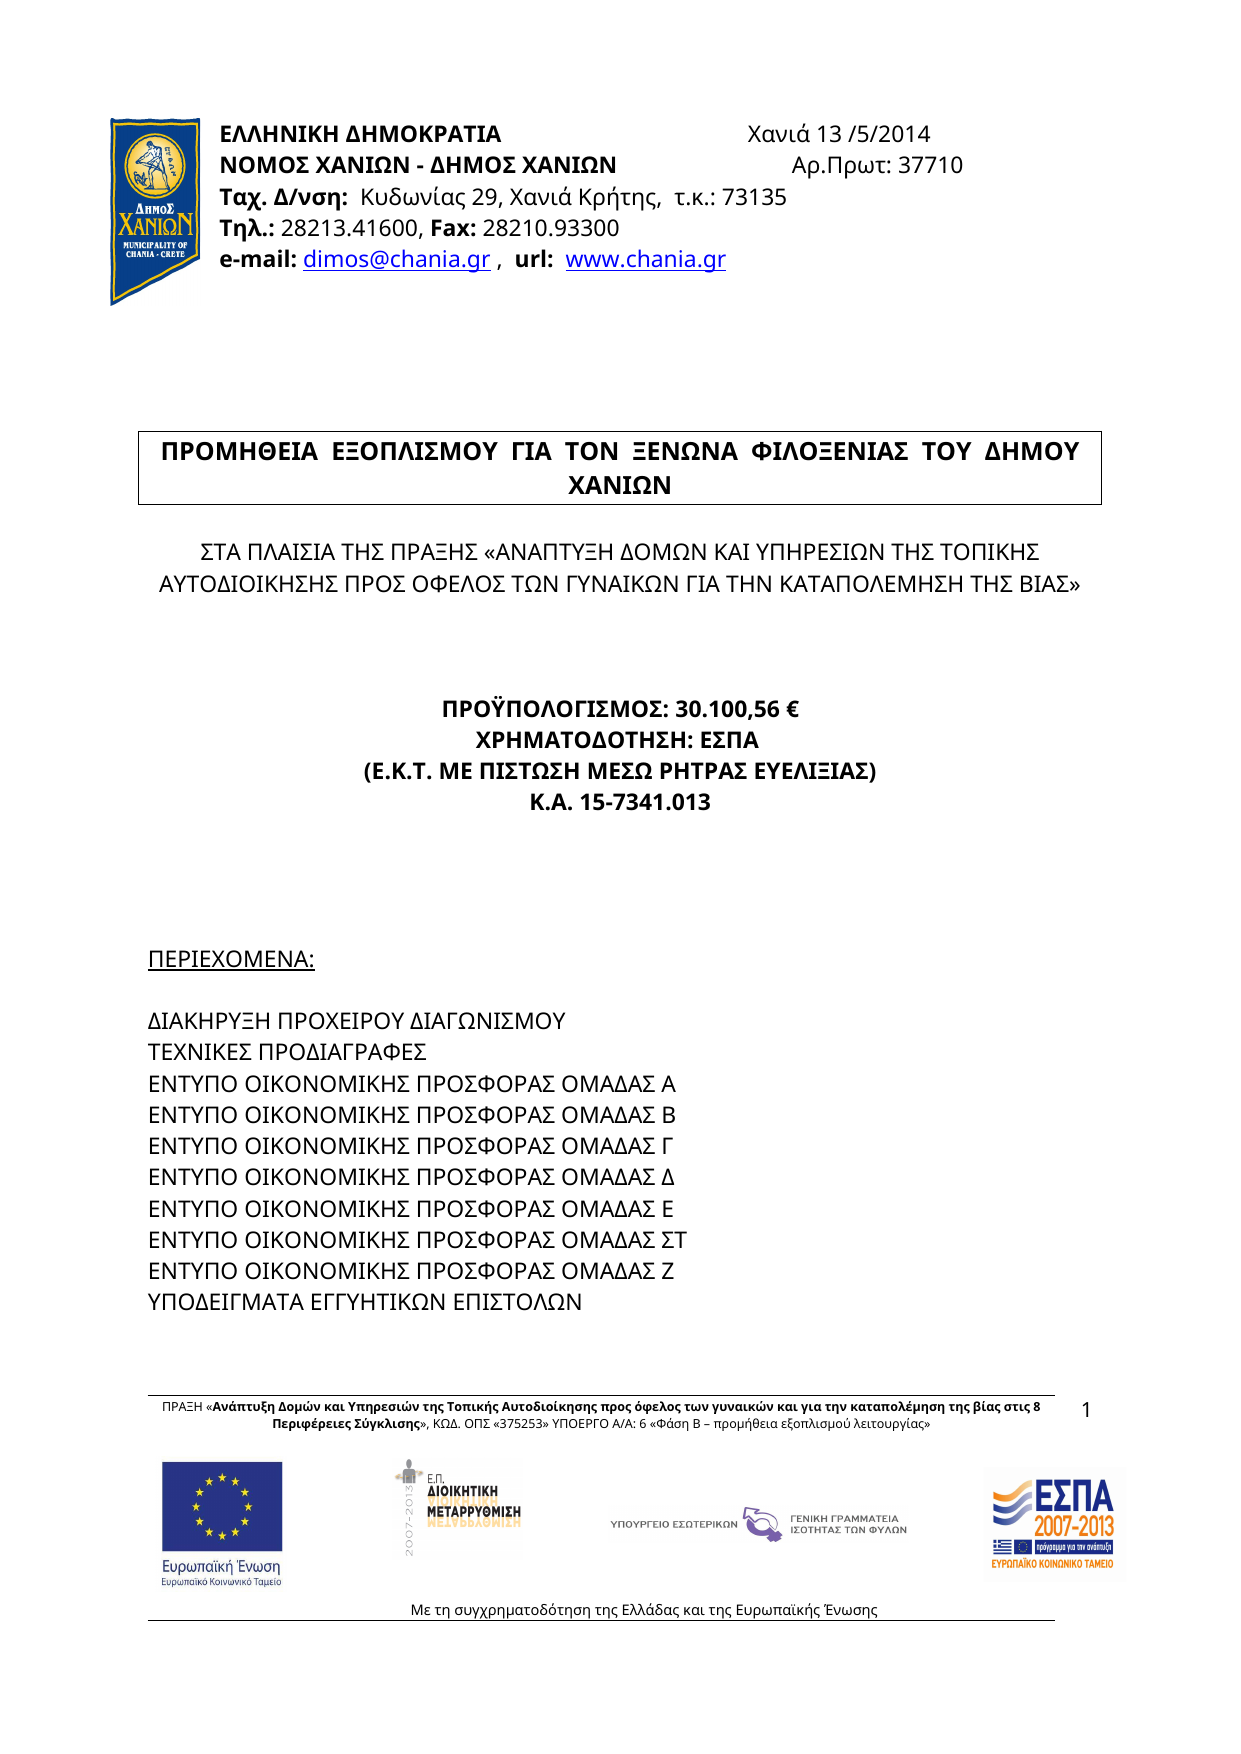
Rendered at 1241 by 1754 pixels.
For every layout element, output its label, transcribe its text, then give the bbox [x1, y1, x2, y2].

text ΠΕΡΙΕΧΟΜΕΝΑ: [148, 942, 1092, 974]
text ΔΙΑΚΗΡΥΞΗ ΠΡΟΧΕΙΡΟΥ ΔΙΑΓΩΝΙΣΜΟΥ [148, 1005, 1092, 1036]
picture [110, 118, 201, 306]
text ΕΝΤΥΠΟ ΟΙΚΟΝΟΜΙΚΗΣ ΠΡΟΣΦΟΡΑΣ ΟΜΑΔΑΣ ΣΤ [148, 1224, 1092, 1255]
picture [155, 1456, 287, 1592]
text ΕΝΤΥΠΟ ΟΙΚΟΝΟΜΙΚΗΣ ΠΡΟΣΦΟΡΑΣ ΟΜΑΔΑΣ Ζ [148, 1255, 1092, 1286]
text Κ.Α. 15-7341.013 [148, 786, 1092, 817]
text ΕΛΛΗΝΙΚΗ ΔΗΜΟΚΡΑΤΙΑ Xανιά 13 /5/2014 [201, 118, 1092, 149]
text (Ε.Κ.Τ. ΜΕ ΠΙΣΤΩΣΗ ΜΕΣΩ ΡΗΤΡΑΣ ΕΥΕΛΙΞΙΑΣ) [148, 755, 1092, 786]
text e-mail: dimos@chania.gr , url: www.chania.gr [201, 243, 1092, 274]
text ΕΝΤΥΠΟ ΟΙΚΟΝΟΜΙΚΗΣ ΠΡΟΣΦΟΡΑΣ ΟΜΑΔΑΣ Β [148, 1099, 1092, 1130]
text ΥΠΟΔΕΙΓΜΑΤΑ ΕΓΓΥΗΤΙΚΩΝ ΕΠΙΣΤΟΛΩΝ [148, 1286, 1092, 1317]
text ΧΡΗΜΑΤΟΔΟΤΗΣΗ: ΕΣΠΑ [148, 724, 1092, 755]
picture [608, 1505, 909, 1543]
text ΝΟΜΟΣ ΧΑΝΙΩΝ - ΔΗΜΟΣ ΧΑΝΙΩΝ Αρ.Πρωτ: 37710 [201, 149, 1092, 181]
text ΕΝΤΥΠΟ ΟΙΚΟΝΟΜΙΚΗΣ ΠΡΟΣΦΟΡΑΣ ΟΜΑΔΑΣ Γ [148, 1130, 1092, 1161]
picture [983, 1467, 1127, 1582]
text Τηλ.: 28213.41600, Fax: 28210.93300 [201, 212, 1092, 243]
text ΠΡΟΜΗΘΕΙΑ ΕΞΟΠΛΙΣΜΟΥ ΓΙΑ ΤΟΝ ΞΕΝΩΝΑ ΦΙΛΟΞΕΝΙΑΣ ΤΟΥ ΔΗΜΟΥ ΧΑΝΙΩΝ [139, 432, 1101, 504]
text ΣΤΑ ΠΛΑΙΣΙΑ ΤΗΣ ΠΡΑΞΗΣ «ΑΝΑΠΤΥΞΗ ΔΟΜΩΝ ΚΑΙ ΥΠΗΡΕΣΙΩΝ ΤΗΣ ΤΟΠΙΚΗΣ ΑΥΤΟΔΙΟΙΚΗΣΗΣ ΠΡΟΣ ΟΦΕΛΟΣ ΤΩΝ ΓΥΝΑΙΚΩΝ ΓΙΑ ΤΗΝ ΚΑΤΑΠΟΛΕΜΗΣΗ ΤΗΣ ΒΙΑΣ» [148, 536, 1092, 599]
text ΕΝΤΥΠΟ ΟΙΚΟΝΟΜΙΚΗΣ ΠΡΟΣΦΟΡΑΣ ΟΜΑΔΑΣ Ε [148, 1192, 1092, 1224]
text Ταχ. Δ/νση: Κυδωνίας 29, Χανιά Κρήτης, τ.κ.: 73135 [201, 181, 1092, 212]
text ΤΕΧΝΙΚΕΣ ΠΡΟΔΙΑΓΡΑΦΕΣ [148, 1036, 1092, 1067]
text ΠΡΟΫΠΟΛΟΓΙΣΜΟΣ: 30.100,56 € [148, 692, 1092, 724]
text ΕΝΤΥΠΟ ΟΙΚΟΝΟΜΙΚΗΣ ΠΡΟΣΦΟΡΑΣ ΟΜΑΔΑΣ Α [148, 1067, 1092, 1099]
text ΕΝΤΥΠΟ ΟΙΚΟΝΟΜΙΚΗΣ ΠΡΟΣΦΟΡΑΣ ΟΜΑΔΑΣ Δ [148, 1161, 1092, 1192]
